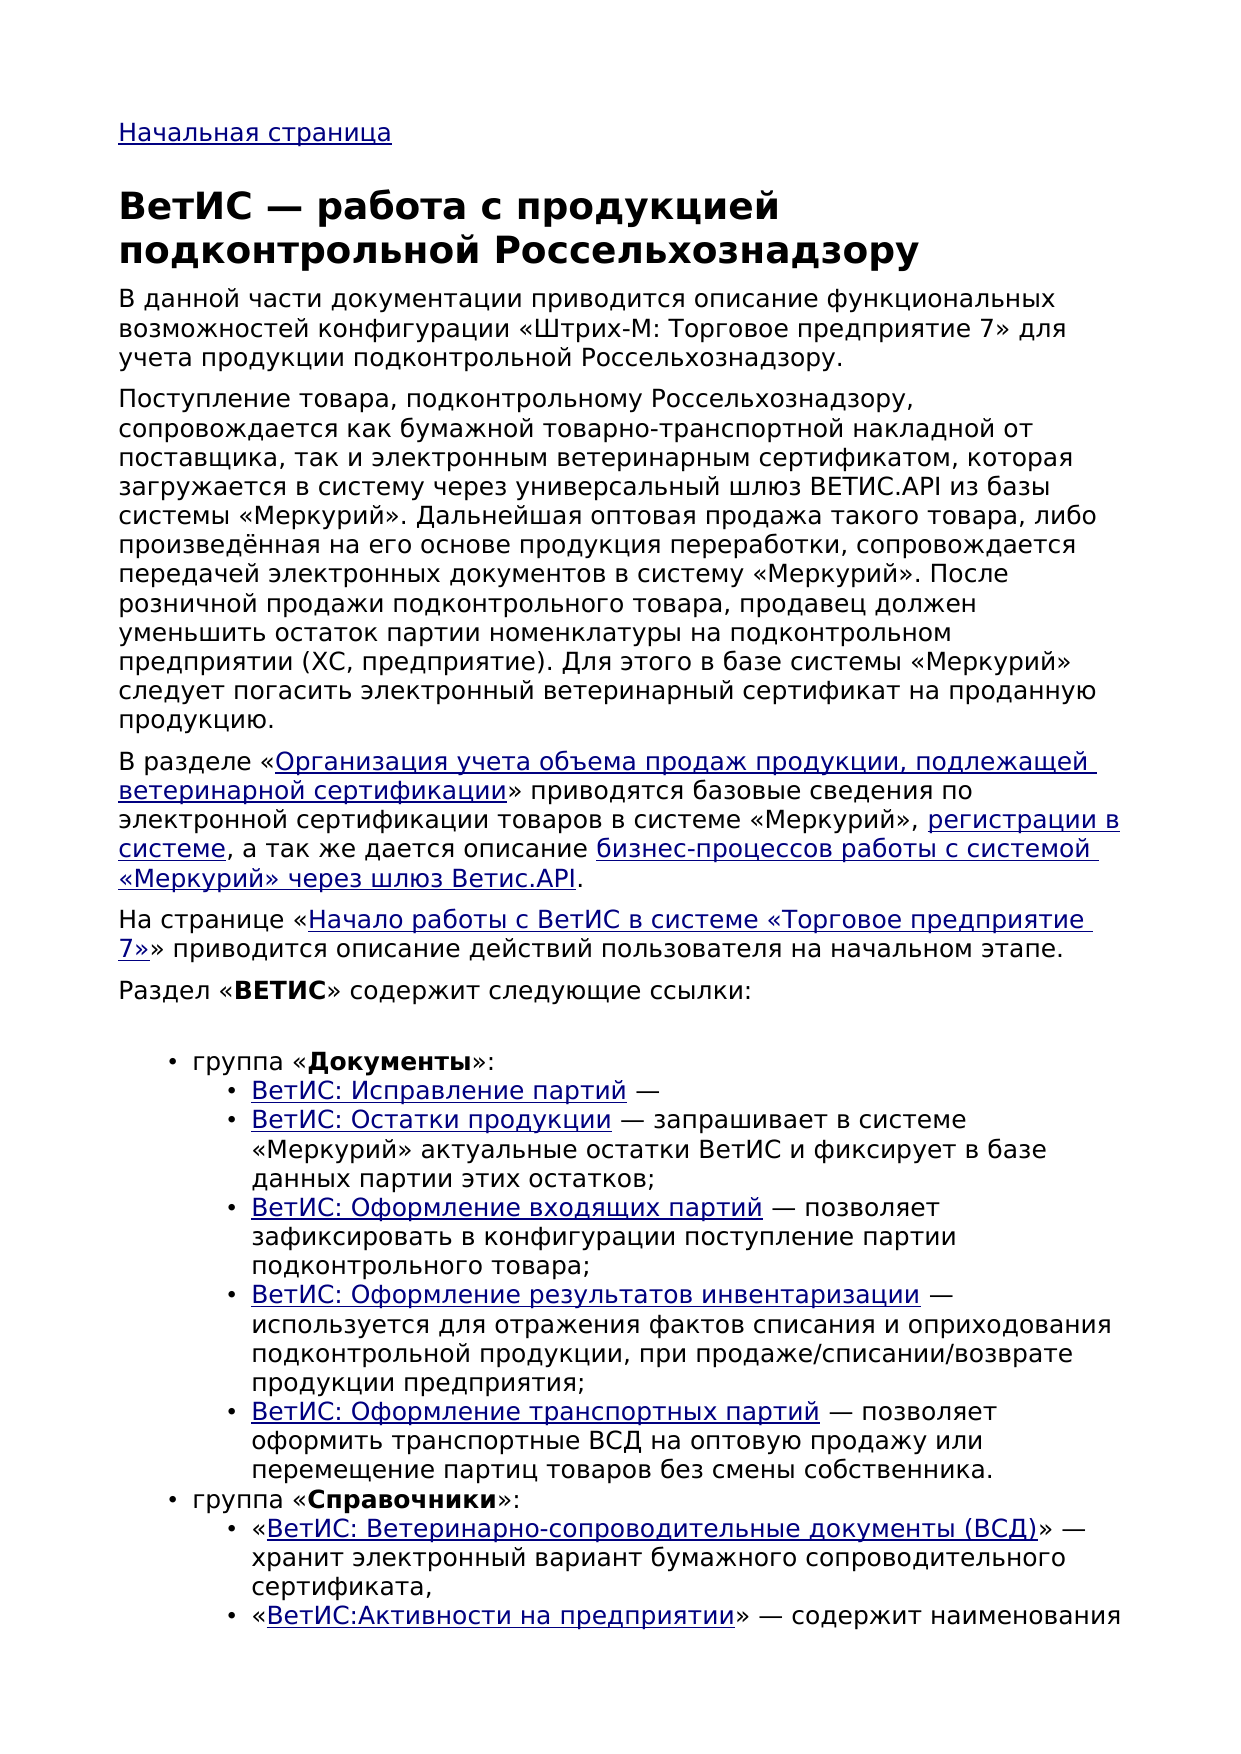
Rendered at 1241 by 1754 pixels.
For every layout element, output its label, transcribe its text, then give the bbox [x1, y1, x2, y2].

list ВетИС: Остатки продукции — запрашивает в системе «Меркурий» актуальные остатки ВетИС и фиксирует в базе данных партии этих остатков; [236, 1106, 1122, 1193]
list ВетИС: Исправление партий — [236, 1077, 1122, 1106]
subtitle ВетИС — работа с продукцией подконтрольной Россельхознадзору [118, 185, 1122, 272]
text На странице «Начало работы с ВетИС в системе «Торговое предприятие 7»» приводится описание действий пользователя на начальном этапе. [118, 905, 1122, 964]
text В данной части документации приводится описание функциональных возможностей конфигурации «Штрих-М: Торговое предприятие 7» для учета продукции подконтрольной Россельхознадзору. [118, 284, 1122, 372]
list ВетИС: Оформление входящих партий — позволяет зафиксировать в конфигурации поступление партии подконтрольного товара; [236, 1193, 1122, 1281]
text Поступление товара, подконтрольному Россельхознадзору, сопровождается как бумажной товарно-транспортной накладной от поставщика, так и электронным ветеринарным сертификатом, которая загружается в систему через универсальный шлюз ВЕТИС.API из базы системы «Меркурий». Дальнейшая оптовая продажа такого товара, либо произведённая на его основе продукция переработки, сопровождается передачей электронных документов в систему «Меркурий». После розничной продажи подконтрольного товара, продавец должен уменьшить остаток партии номенклатуры на подконтрольном предприятии (ХС, предприятие). Для этого в базе системы «Меркурий» следует погасить электронный ветеринарный сертификат на проданную продукцию. [118, 384, 1122, 734]
text Начальная страница [118, 118, 1122, 147]
list «ВетИС:Активности на предприятии» — содержит наименования [236, 1602, 1122, 1631]
text Раздел «ВЕТИС» содержит следующие ссылки: [118, 976, 1122, 1005]
list ВетИС: Оформление результатов инвентаризации — используется для отражения фактов списания и оприходования подконтрольной продукции, при продаже/списании/возврате продукции предприятия; [236, 1281, 1122, 1397]
text В разделе «Организация учета объема продаж продукции, подлежащей ветеринарной сертификации» приводятся базовые сведения по электронной сертификации товаров в системе «Меркурий», регистрации в системе, а так же дается описание бизнес-процессов работы с системой «Меркурий» через шлюз Ветис.API. [118, 747, 1122, 893]
list группа «Документы»: [177, 1047, 1122, 1077]
list группа «Справочники»: [177, 1485, 1122, 1514]
list ВетИС: Оформление транспортных партий — позволяет оформить транспортные ВСД на оптовую продажу или перемещение партиц товаров без смены собственника. [236, 1397, 1122, 1485]
list «ВетИС: Ветеринарно-сопроводительные документы (ВСД)» — хранит электронный вариант бумажного сопроводительного сертификата, [236, 1514, 1122, 1602]
